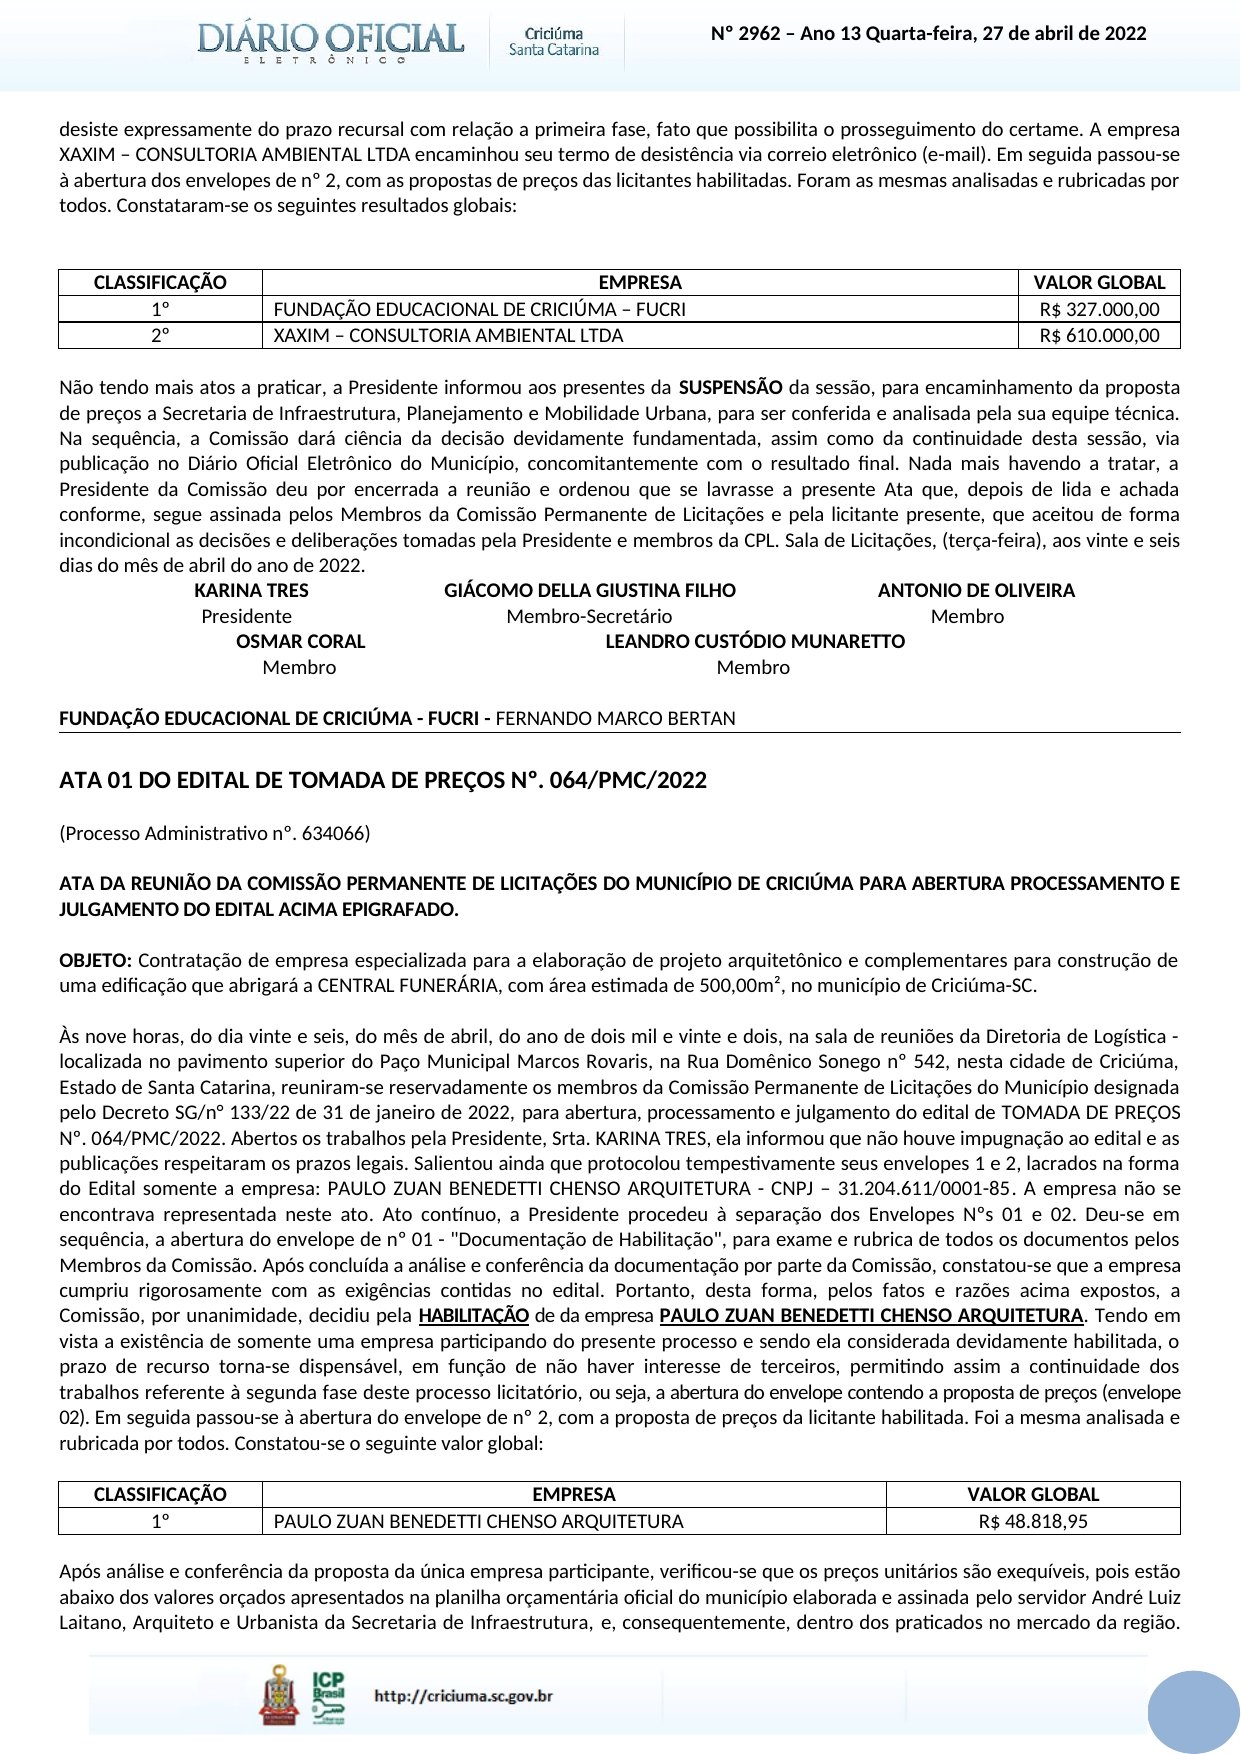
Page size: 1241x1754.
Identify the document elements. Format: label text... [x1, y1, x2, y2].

text OSMAR CORAL LEANDRO CUSTÓDIO MUNARETTO [162, 628, 1181, 654]
table_cell XAXIM – CONSULTORIA AMBIENTAL LTDA [263, 323, 1018, 348]
text (Processo Administrativo nº. 634066) [59, 820, 1183, 845]
table_cell 1º [59, 296, 262, 321]
table_header VALOR GLOBAL [1019, 270, 1180, 295]
text Membro Membro [89, 654, 1181, 679]
table_cell PAULO ZUAN BENEDETTI CHENSO ARQUITETURA [263, 1508, 886, 1533]
table_header EMPRESA [263, 270, 1018, 295]
text ATA 01 DO EDITAL DE TOMADA DE PREÇOS Nº. 064/PMC/2022 [59, 764, 1183, 794]
text KARINA TRES GIÁCOMO DELLA GIUSTINA FILHO ANTONIO DE OLIVEIRA [89, 578, 1181, 603]
text Às nove horas, do dia vinte e seis, do mês de abril, do ano de dois mil e vinte e dois, na sala de reuniões da Diretoria de Logística - localizada no pavimento superior do Paço Municipal Marcos Rovaris, na Rua Domênico Sonego nº 542, nesta cidade de Criciúma, Estado de Santa Catarina, reuniram-se reservadamente os membros da Comissão Permanente de Licitações do Município designada pelo Decreto SG/n° 133/22 de 31 de janeiro de 2022, para abertura, processamento e julgamento do edital de TOMADA DE PREÇOS Nº. 064/PMC/2022. Abertos os trabalhos pela Presidente, Srta. KARINA TRES, ela informou que não houve impugnação ao edital e as publicações respeitaram os prazos legais. Salientou ainda que protocolou tempestivamente seus envelopes 1 e 2, lacrados na forma do Edital somente a empresa: PAULO ZUAN BENEDETTI CHENSO ARQUITETURA - CNPJ – 31.204.611/0001-85. A empresa não se encontrava representada neste ato. Ato contínuo, a Presidente procedeu à separação dos Envelopes Nºs 01 e 02. Deu-se em sequência, a abertura do envelope de nº 01 - "Documentação de Habilitação", para exame e rubrica de todos os documentos pelos Membros da Comissão. Após concluída a análise e conferência da documentação por parte da Comissão, constatou-se que a empresa cumpriu rigorosamente com as exigências contidas no edital. Portanto, desta forma, pelos fatos e razões acima expostos, a Comissão, por unanimidade, decidiu pela HABILITAÇÃO de da empresa PAULO ZUAN BENEDETTI CHENSO ARQUITETURA. Tendo em vista a existência de somente uma empresa participando do presente processo e sendo ela considerada devidamente habilitada, o prazo de recurso torna-se dispensável, em função de não haver interesse de terceiros, permitindo assim a continuidade dos trabalhos referente à segunda fase deste processo licitatório, ou seja, a abertura do envelope contendo a proposta de preços (envelope 02). Em seguida passou-se à abertura do envelope de nº 2, com a proposta de preços da licitante habilitada. Foi a mesma analisada e rubricada por todos. Constatou-se o seguinte valor global: [59, 1023, 1181, 1455]
table_header EMPRESA [263, 1482, 886, 1507]
table_cell R$ 610.000,00 [1019, 323, 1180, 348]
table_cell FUNDAÇÃO EDUCACIONAL DE CRICIÚMA – FUCRI [263, 296, 1018, 321]
text FUNDAÇÃO EDUCACIONAL DE CRICIÚMA - FUCRI - FERNANDO MARCO BERTAN [59, 705, 1181, 732]
text Presidente Membro-Secretário Membro [89, 603, 1181, 628]
table_header CLASSIFICAÇÃO [59, 1482, 262, 1507]
table_cell 1º [59, 1508, 262, 1533]
table_cell 2º [59, 323, 262, 348]
table_cell R$ 327.000,00 [1019, 296, 1180, 321]
text ATA DA REUNIÃO DA COMISSÃO PERMANENTE DE LICITAÇÕES DO MUNICÍPIO DE CRICIÚMA PARA ABERTURA PROCESSAMENTO E JULGAMENTO DO EDITAL ACIMA EPIGRAFADO. [59, 871, 1181, 921]
text Após análise e conferência da proposta da única empresa participante, verificou-se que os preços unitários são exequíveis, pois estão abaixo dos valores orçados apresentados na planilha orçamentária oficial do município elaborada e assinada pelo servidor André Luiz Laitano, Arquiteto e Urbanista da Secretaria de Infraestrutura, e, consequentemente, dentro dos praticados no mercado da região. [59, 1559, 1181, 1635]
text OBJETO: Contratação de empresa especializada para a elaboração de projeto arquitetônico e complementares para construção de uma edificação que abrigará a CENTRAL FUNERÁRIA, com área estimada de 500,00m², no município de Criciúma-SC. [59, 947, 1181, 998]
table_cell R$ 48.818,95 [887, 1508, 1180, 1533]
text Não tendo mais atos a praticar, a Presidente informou aos presentes da SUSPENSÃO da sessão, para encaminhamento da proposta de preços a Secretaria de Infraestrutura, Planejamento e Mobilidade Urbana, para ser conferida e analisada pela sua equipe técnica. Na sequência, a Comissão dará ciência da decisão devidamente fundamentada, assim como da continuidade desta sessão, via publicação no Diário Oficial Eletrônico do Município, concomitantemente com o resultado final. Nada mais havendo a tratar, a Presidente da Comissão deu por encerrada a reunião e ordenou que se lavrasse a presente Ata que, depois de lida e achada conforme, segue assinada pelos Membros da Comissão Permanente de Licitações e pela licitante presente, que aceitou de forma incondicional as decisões e deliberações tomadas pela Presidente e membros da CPL. Sala de Licitações, (terça-feira), aos vinte e seis dias do mês de abril do ano de 2022. [59, 374, 1181, 578]
text desiste expressamente do prazo recursal com relação a primeira fase, fato que possibilita o prosseguimento do certame. A empresa XAXIM – CONSULTORIA AMBIENTAL LTDA encaminhou seu termo de desistência via correio eletrônico (e-mail). Em seguida passou-se à abertura dos envelopes de nº 2, com as propostas de preços das licitantes habilitadas. Foram as mesmas analisadas e rubricadas por todos. Constataram-se os seguintes resultados globais: [59, 116, 1181, 218]
table_header VALOR GLOBAL [887, 1482, 1180, 1507]
table_header CLASSIFICAÇÃO [59, 270, 262, 295]
